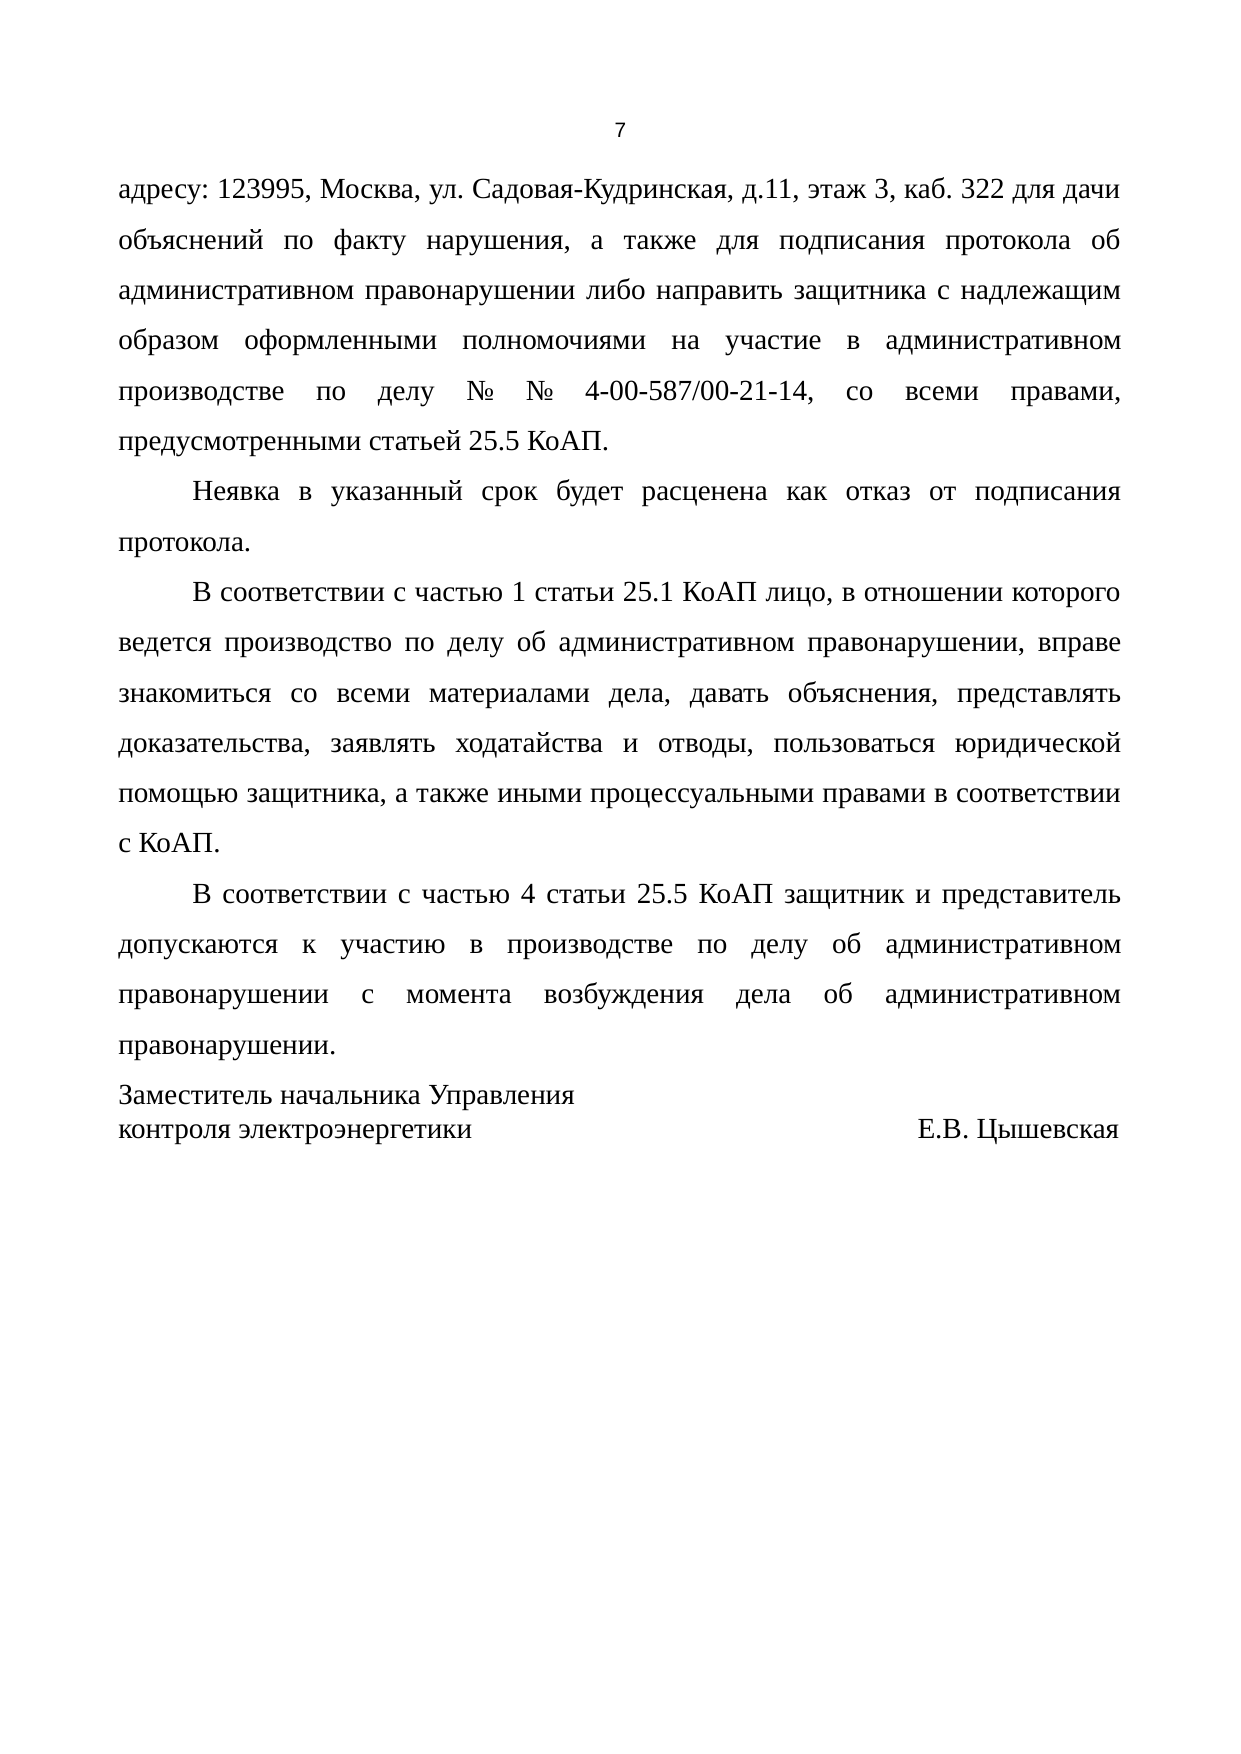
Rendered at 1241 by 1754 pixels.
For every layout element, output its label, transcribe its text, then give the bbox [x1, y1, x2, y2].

text адресу: 123995, Москва, ул. Садовая-Кудринская, д.11, этаж 3, каб. 322 для дачи объяснений по факту нарушения, а также для подписания протокола об административном правонарушении либо направить защитника с надлежащим образом оформленными полномочиями на участие в административном производстве по делу № № 4-00-587/00-21-14, со всеми правами, предусмотренными статьей 25.5 КоАП. [118, 172, 1122, 457]
text Неявка в указанный срок будет расценена как отказ от подписания протокола. [118, 473, 1122, 557]
text Заместитель начальника Управления [118, 1077, 1122, 1111]
text В соответствии с частью 1 статьи 25.1 КоАП лицо, в отношении которого ведется производство по делу об административном правонарушении, вправе знакомиться со всеми материалами дела, давать объяснения, представлять доказательства, заявлять ходатайства и отводы, пользоваться юридической помощью защитника, а также иными процессуальными правами в соответствии с КоАП. [118, 574, 1122, 859]
text В соответствии с частью 4 статьи 25.5 КоАП защитник и представитель допускаются к участию в производстве по делу об административном правонарушении с момента возбуждения дела об административном правонарушении. [118, 876, 1122, 1060]
text контроля электроэнергетики Е.В. Цышевская [118, 1111, 1122, 1144]
